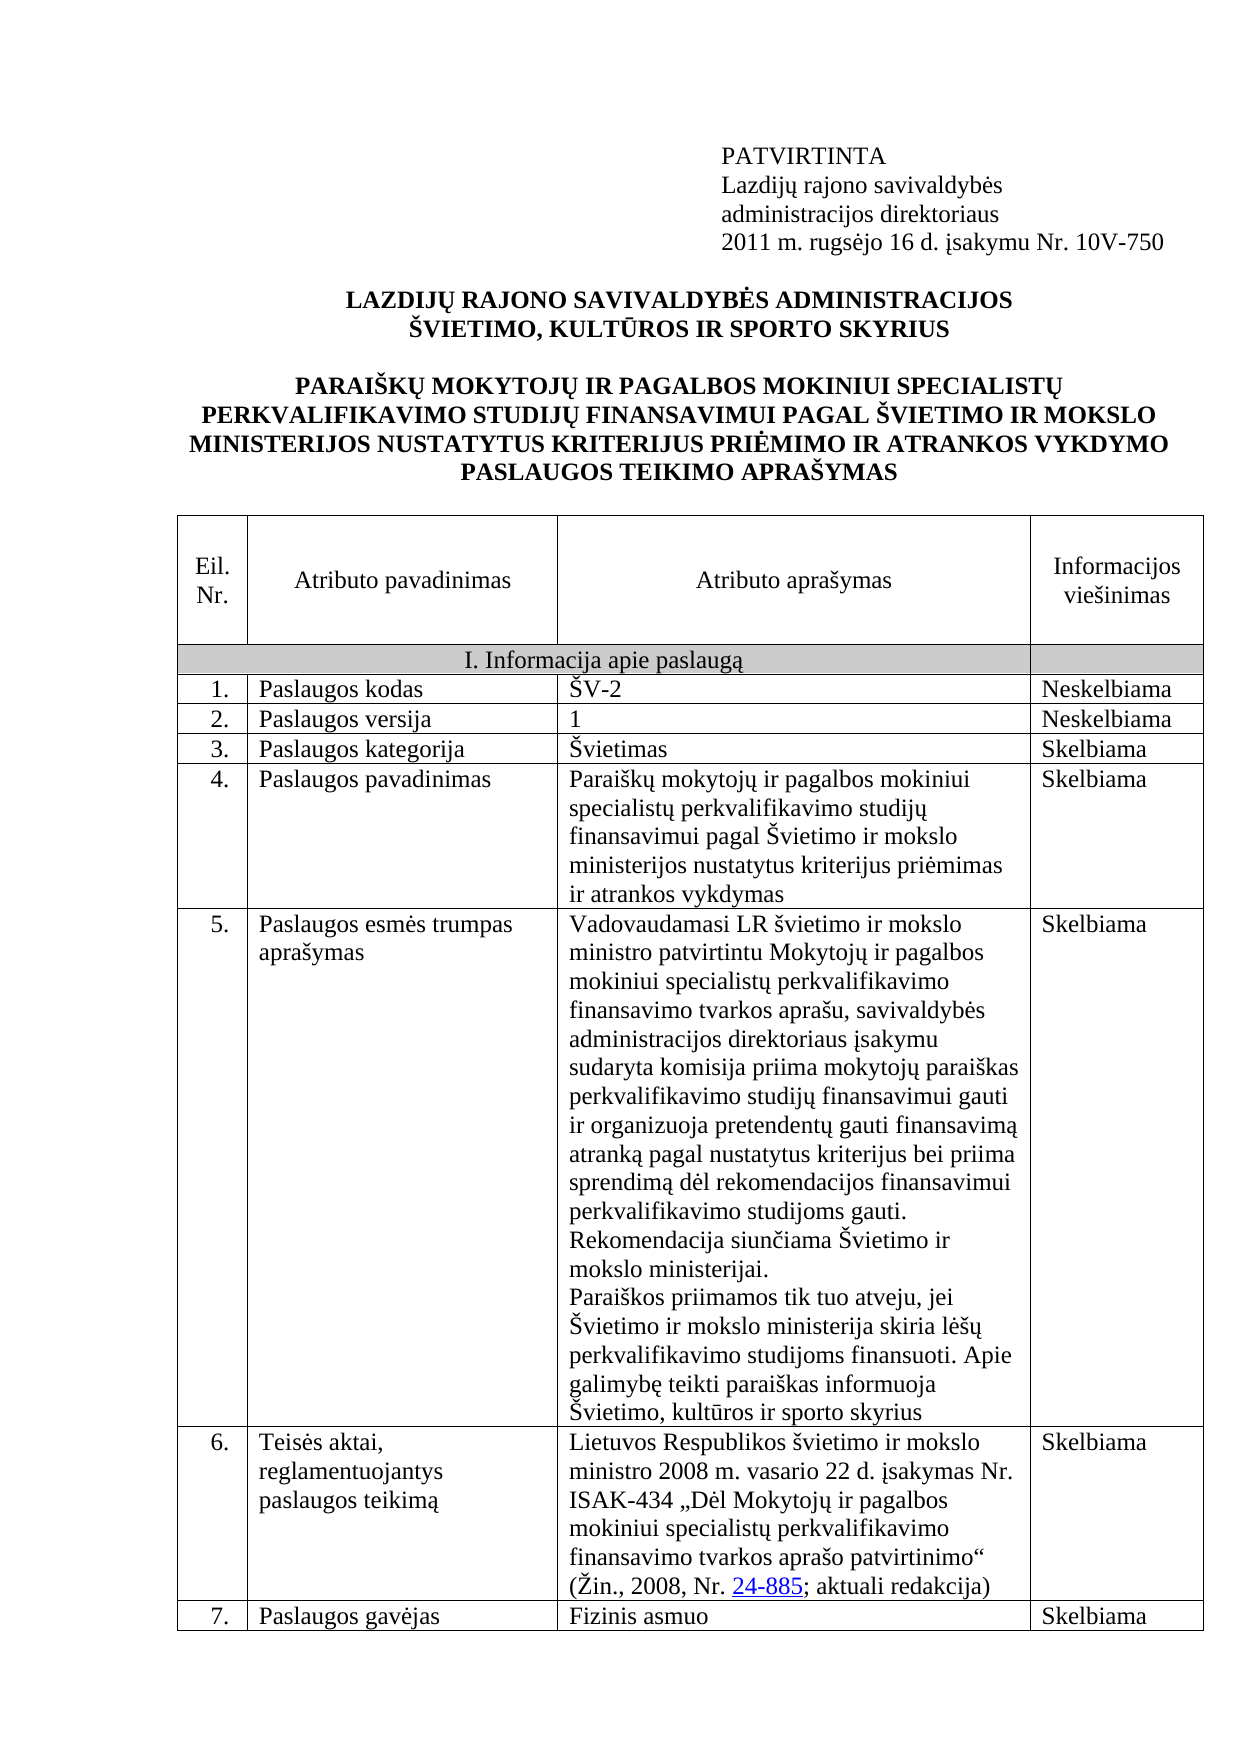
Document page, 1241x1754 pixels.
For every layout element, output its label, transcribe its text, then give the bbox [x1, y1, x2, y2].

table_cell Paslaugos kodas [248, 675, 557, 703]
table_header Atributo pavadinimas [248, 516, 557, 644]
table_cell 1 [558, 704, 1030, 733]
table_cell Paslaugos gavėjas [248, 1601, 557, 1629]
table_cell Skelbiama [1031, 764, 1203, 908]
table_cell Paslaugos kategorija [248, 734, 557, 763]
text LAZDIJŲ RAJONO SAVIVALDYBĖS ADMINISTRACIJOS [177, 285, 1181, 314]
table_cell Skelbiama [1031, 1601, 1203, 1629]
table_header Eil. Nr. [178, 516, 247, 644]
table_cell 1. [178, 675, 247, 703]
table_cell Fizinis asmuo [558, 1601, 1030, 1629]
table_cell [1031, 645, 1203, 673]
table_cell Skelbiama [1031, 734, 1203, 763]
table_cell Skelbiama [1031, 1427, 1203, 1600]
table_cell Švietimas [558, 734, 1030, 763]
text PATVIRTINTA [177, 141, 1181, 170]
text 2011 m. rugsėjo 16 d. įsakymu Nr. 10V-750 [177, 227, 1181, 256]
table_cell 7. [178, 1601, 247, 1629]
table_cell Vadovaudamasi LR švietimo ir mokslo ministro patvirtintu Mokytojų ir pagalbos mokiniui specialistų perkvalifikavimo finansavimo tvarkos aprašu, savivaldybės administracijos direktoriaus įsakymu sudaryta komisija priima mokytojų paraiškas perkvalifikavimo studijų finansavimui gauti ir organizuoja pretendentų gauti finansavimą atranką pagal nustatytus kriterijus bei priima sprendimą dėl rekomendacijos finansavimui perkvalifikavimo studijoms gauti. Rekomendacija siunčiama Švietimo ir mokslo ministerijai. Paraiškos priimamos tik tuo atveju, jei Švietimo ir mokslo ministerija skiria lėšų perkvalifikavimo studijoms finansuoti. Apie galimybę teikti paraiškas informuoja Švietimo, kultūros ir sporto skyrius [558, 909, 1030, 1426]
table_cell Neskelbiama [1031, 704, 1203, 733]
table_header Informacijos viešinimas [1031, 516, 1203, 644]
table_cell 3. [178, 734, 247, 763]
table_cell 4. [178, 764, 247, 908]
table_header Atributo aprašymas [558, 516, 1030, 644]
table_cell 5. [178, 909, 247, 1426]
text Lazdijų rajono savivaldybės [177, 170, 1181, 199]
table_cell I. Informacija apie paslaugą [178, 645, 1030, 673]
table_cell Paraiškų mokytojų ir pagalbos mokiniui specialistų perkvalifikavimo studijų finansavimui pagal Švietimo ir mokslo ministerijos nustatytus kriterijus priėmimas ir atrankos vykdymas [558, 764, 1030, 908]
table_cell ŠV-2 [558, 675, 1030, 703]
table_cell Neskelbiama [1031, 675, 1203, 703]
table_cell Paslaugos versija [248, 704, 557, 733]
text administracijos direktoriaus [177, 199, 1181, 227]
table_cell Paslaugos esmės trumpas aprašymas [248, 909, 557, 1426]
table_cell Skelbiama [1031, 909, 1203, 1426]
table_cell Paslaugos pavadinimas [248, 764, 557, 908]
text PARAIŠKŲ MOKYTOJŲ IR PAGALBOS MOKINIUI SPECIALISTŲ PERKVALIFIKAVIMO STUDIJŲ FINANSAVIMUI PAGAL ŠVIETIMO IR MOKSLO MINISTERIJOS NUSTATYTUS KRITERIJUS PRIĖMIMO IR ATRANKOS VYKDYMO PASLAUGOS TEIKIMO APRAŠYMAS [177, 371, 1181, 486]
table_cell Lietuvos Respublikos švietimo ir mokslo ministro 2008 m. vasario 22 d. įsakymas Nr. ISAK-434 „Dėl Mokytojų ir pagalbos mokiniui specialistų perkvalifikavimo finansavimo tvarkos aprašo patvirtinimo“ (Žin., 2008, Nr. 24-885; aktuali redakcija) [558, 1427, 1030, 1600]
table_cell Teisės aktai, reglamentuojantys paslaugos teikimą [248, 1427, 557, 1600]
text ŠVIETIMO, KULTŪROS IR SPORTO SKYRIUS [177, 314, 1181, 342]
table_cell 6. [178, 1427, 247, 1600]
table_cell 2. [178, 704, 247, 733]
